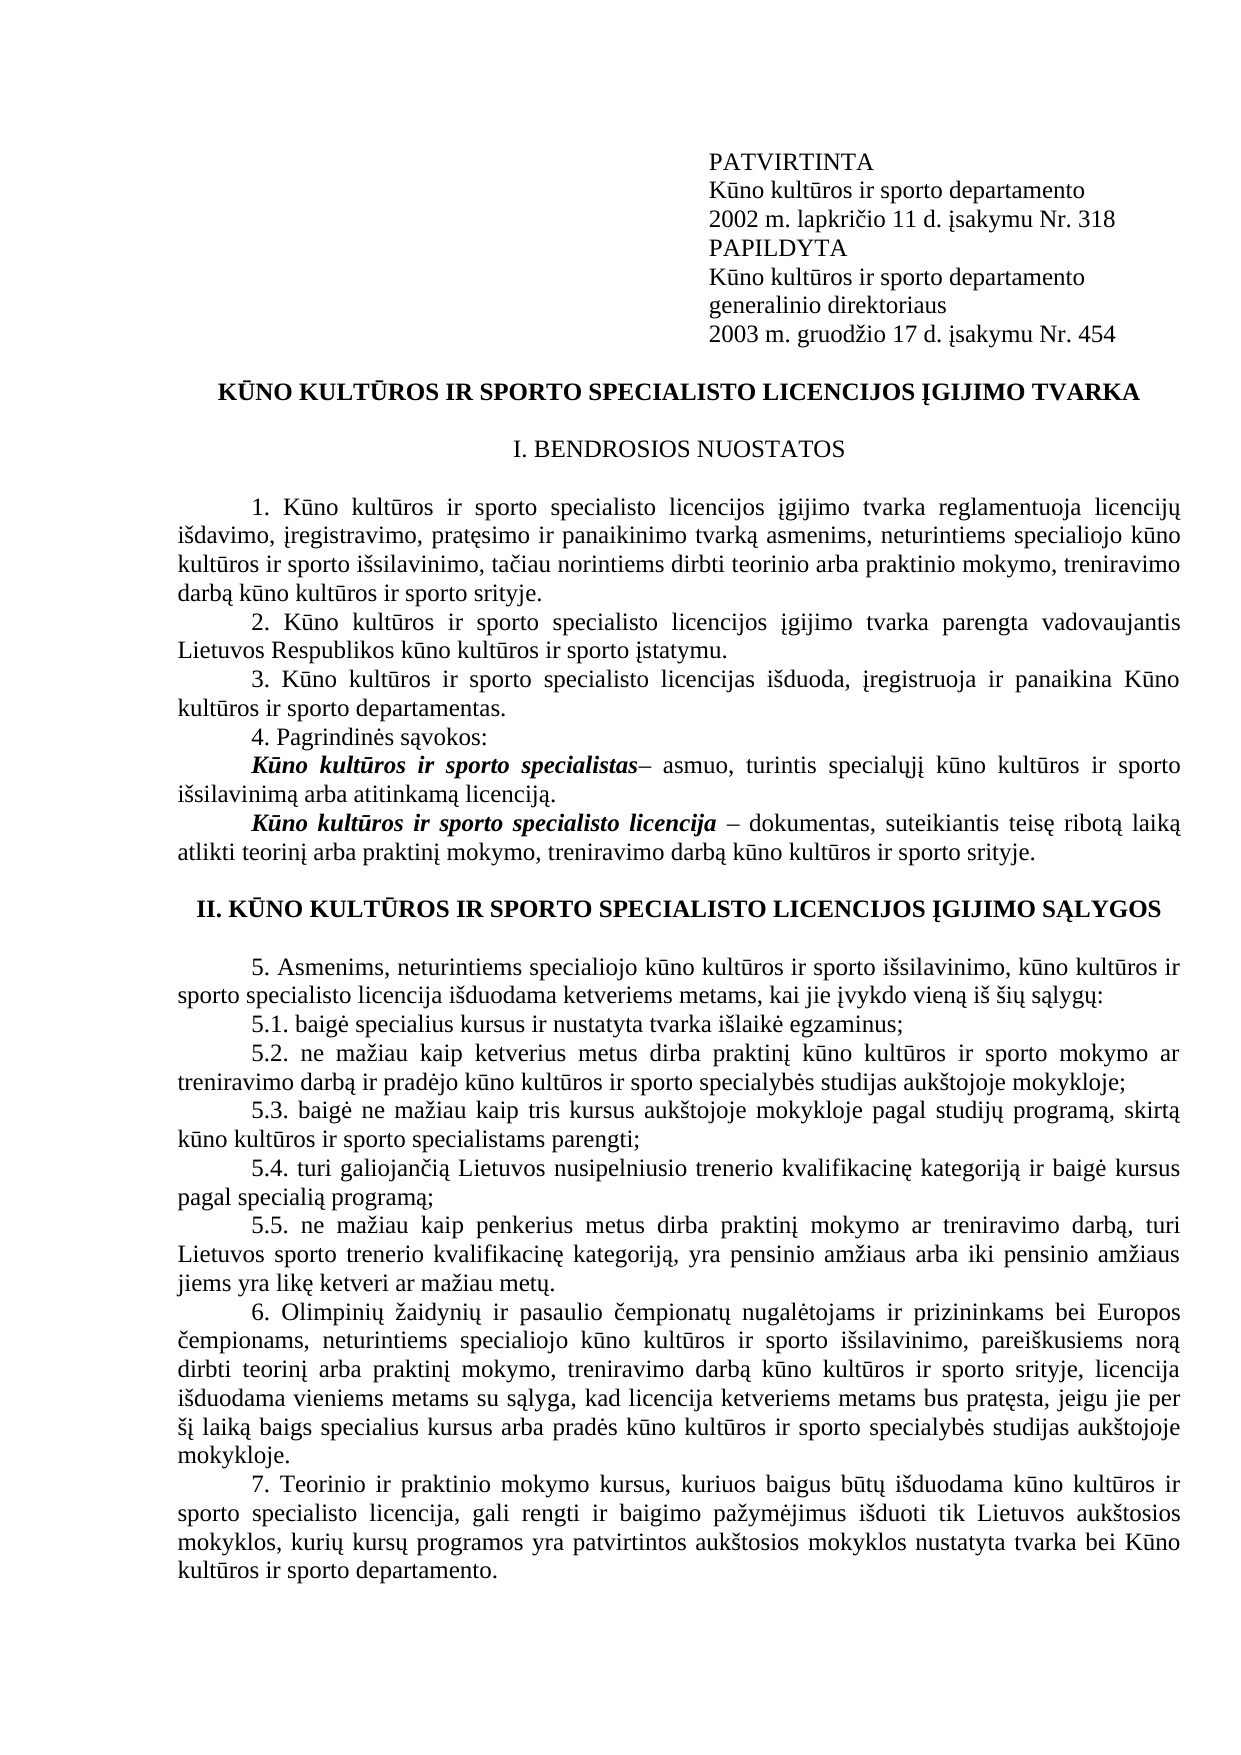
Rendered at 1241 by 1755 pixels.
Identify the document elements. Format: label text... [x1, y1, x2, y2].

text II. Kūno kultūros ir sporto specialisto licencijos įgijimo sąlygos [177, 894, 1181, 923]
text 1. Kūno kultūros ir sporto specialisto licencijos įgijimo tvarka reglamentuoja licencijų išdavimo, įregistravimo, pratęsimo ir panaikinimo tvarką asmenims, neturintiems specialiojo kūno kultūros ir sporto išsilavinimo, tačiau norintiems dirbti teorinio arba praktinio mokymo, treniravimo darbą kūno kultūros ir sporto srityje. [177, 492, 1181, 607]
text Kūno kultūros ir sporto specialisto licencija – dokumentas, suteikiantis teisę ribotą laiką atlikti teorinį arba praktinį mokymo, treniravimo darbą kūno kultūros ir sporto srityje. [177, 808, 1181, 866]
text 5. Asmenims, neturintiems specialiojo kūno kultūros ir sporto išsilavinimo, kūno kultūros ir sporto specialisto licencija išduodama ketveriems metams, kai jie įvykdo vieną iš šių sąlygų: [177, 952, 1181, 1009]
text 5.5. ne mažiau kaip penkerius metus dirba praktinį mokymo ar treniravimo darbą, turi Lietuvos sporto trenerio kvalifikacinę kategoriją, yra pensinio amžiaus arba iki pensinio amžiaus jiems yra likę ketveri ar mažiau metų. [177, 1211, 1181, 1297]
text 5.4. turi galiojančią Lietuvos nusipelniusio trenerio kvalifikacinę kategoriją ir baigė kursus pagal specialią programą; [177, 1153, 1181, 1211]
text PATVIRTINTA [177, 147, 1181, 176]
text Kūno kultūros ir sporto departamento [177, 262, 1181, 291]
text 5.1. baigė specialius kursus ir nustatyta tvarka išlaikė egzaminus; [177, 1009, 1181, 1038]
text 5.3. baigė ne mažiau kaip tris kursus aukštojoje mokykloje pagal studijų programą, skirtą kūno kultūros ir sporto specialistams parengti; [177, 1096, 1181, 1153]
text 4. Pagrindinės sąvokos: [177, 722, 1181, 751]
text 7. Teorinio ir praktinio mokymo kursus, kuriuos baigus būtų išduodama kūno kultūros ir sporto specialisto licencija, gali rengti ir baigimo pažymėjimus išduoti tik Lietuvos aukštosios mokyklos, kurių kursų programos yra patvirtintos aukštosios mokyklos nustatyta tvarka bei Kūno kultūros ir sporto departamento. [177, 1469, 1181, 1584]
text 2002 m. lapkričio 11 d. įsakymu Nr. 318 [177, 204, 1181, 233]
text 5.2. ne mažiau kaip ketverius metus dirba praktinį kūno kultūros ir sporto mokymo ar treniravimo darbą ir pradėjo kūno kultūros ir sporto specialybės studijas aukštojoje mokykloje; [177, 1038, 1181, 1096]
text generalinio direktoriaus [177, 291, 1181, 319]
text I. Bendrosios nuostatos [177, 434, 1181, 463]
text Kūno kultūros ir sporto specialisto licencijos ĮGIJIMO TVARKA [177, 377, 1181, 406]
text 2003 m. gruodžio 17 d. įsakymu Nr. 454 [177, 319, 1181, 348]
text Kūno kultūros ir sporto specialistas– asmuo, turintis specialųjį kūno kultūros ir sporto išsilavinimą arba atitinkamą licenciją. [177, 751, 1181, 808]
text 2. Kūno kultūros ir sporto specialisto licencijos įgijimo tvarka parengta vadovaujantis Lietuvos Respublikos kūno kultūros ir sporto įstatymu. [177, 607, 1181, 664]
text 6. Olimpinių žaidynių ir pasaulio čempionatų nugalėtojams ir prizininkams bei Europos čempionams, neturintiems specialiojo kūno kultūros ir sporto išsilavinimo, pareiškusiems norą dirbti teorinį arba praktinį mokymo, treniravimo darbą kūno kultūros ir sporto srityje, licencija išduodama vieniems metams su sąlyga, kad licencija ketveriems metams bus pratęsta, jeigu jie per šį laiką baigs specialius kursus arba pradės kūno kultūros ir sporto specialybės studijas aukštojoje mokykloje. [177, 1297, 1181, 1469]
text 3. Kūno kultūros ir sporto specialisto licencijas išduoda, įregistruoja ir panaikina Kūno kultūros ir sporto departamentas. [177, 664, 1181, 722]
text Kūno kultūros ir sporto departamento [177, 176, 1181, 204]
text PAPILDYTA [177, 233, 1181, 262]
